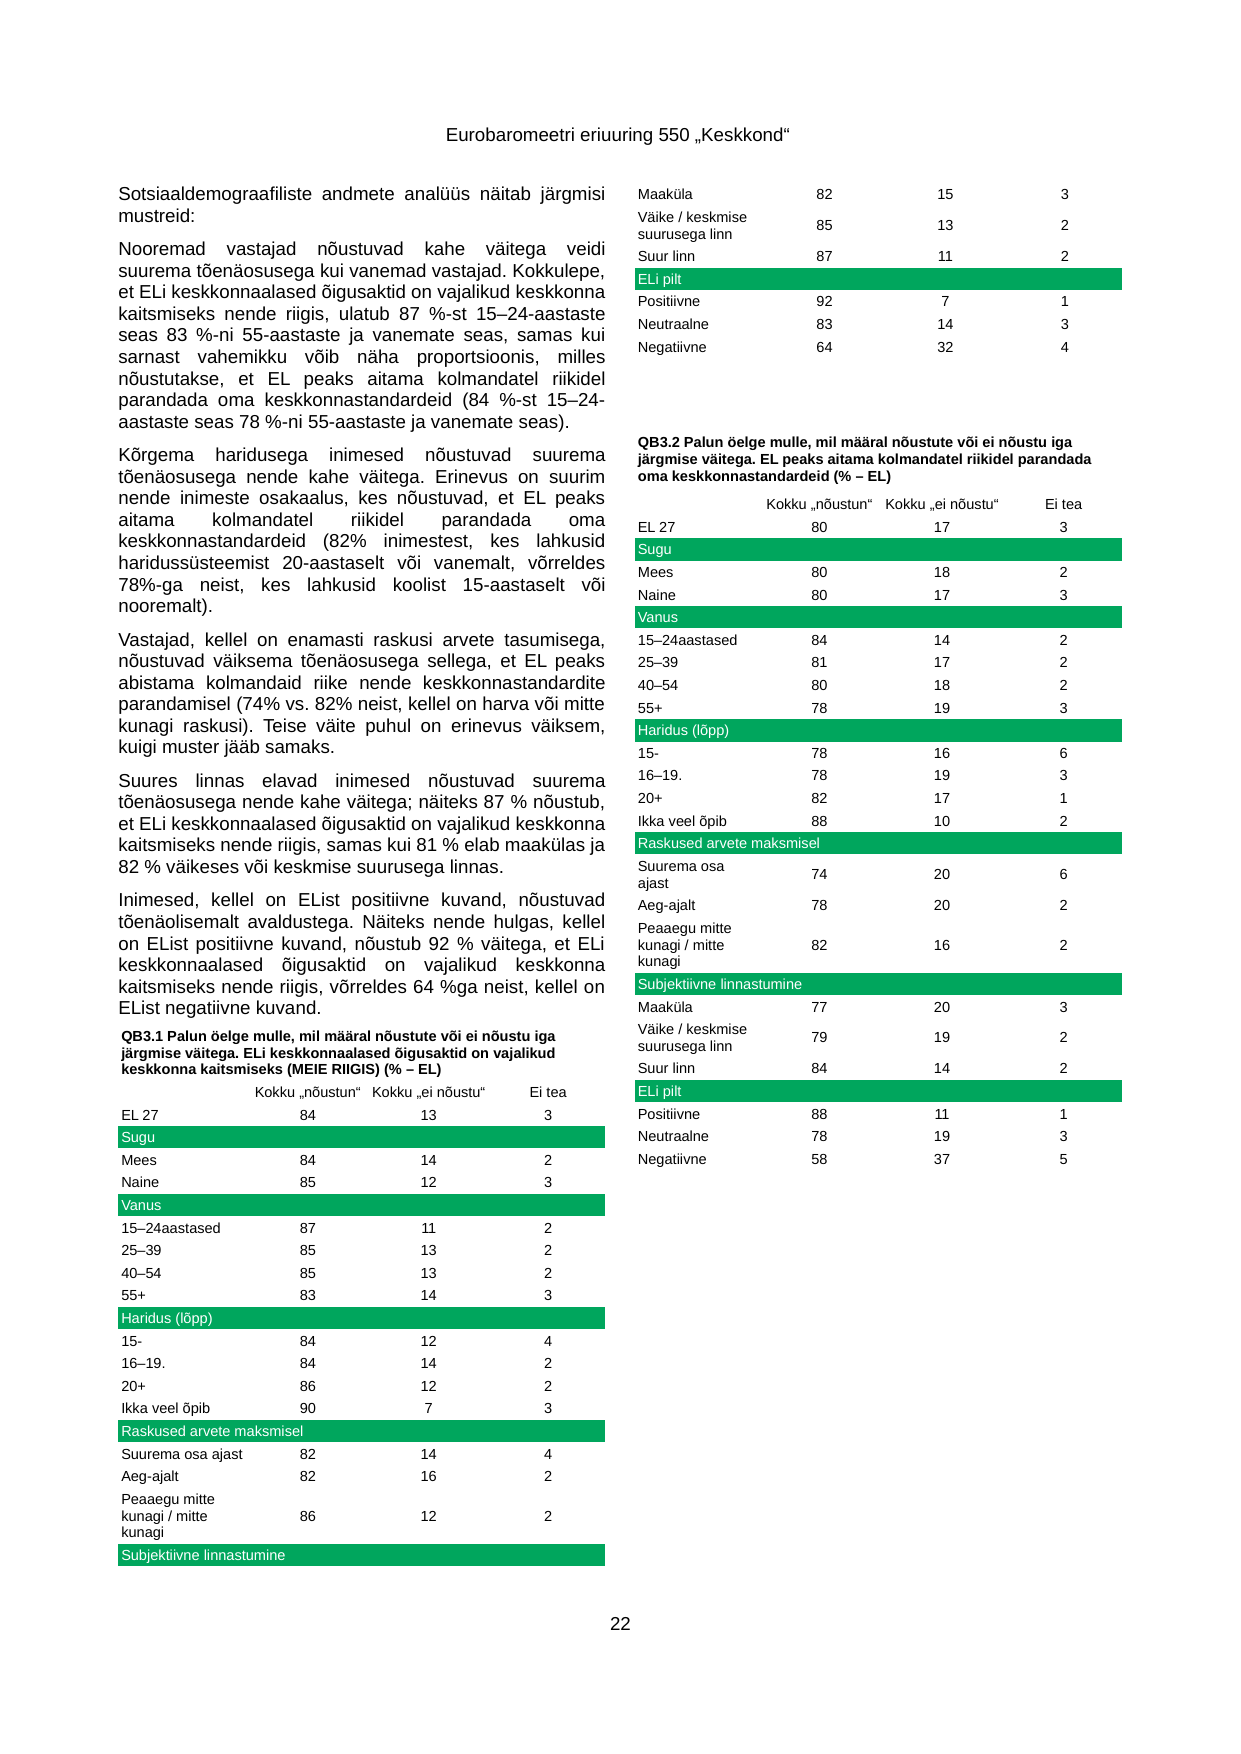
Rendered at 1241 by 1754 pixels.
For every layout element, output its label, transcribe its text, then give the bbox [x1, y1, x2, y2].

table_cell 80 [759, 583, 879, 606]
table_cell 78 [759, 742, 879, 764]
table_cell Vanus [635, 606, 759, 628]
table_cell 7 [883, 290, 1007, 313]
table_cell Mees [118, 1149, 249, 1171]
table_cell 2 [1005, 917, 1122, 973]
table_cell 78 [759, 1125, 879, 1148]
table_cell 80 [759, 674, 879, 696]
table_cell 12 [366, 1375, 491, 1397]
table_cell 5 [1005, 1148, 1122, 1170]
table_cell 11 [366, 1216, 491, 1239]
table_cell 83 [249, 1284, 366, 1307]
table_header QB3.1 Palun öelge mulle, mil määral nõustute või ei nõustu iga järgmise väitega. ELi keskkonnaalased õigusaktid on vajalikud keskkonna kaitsmiseks (MEIE RIIGIS) (% – EL) [118, 1025, 605, 1081]
table_cell 2 [491, 1465, 605, 1488]
table_cell Positiivne [635, 290, 766, 313]
table_cell EL 27 [635, 516, 759, 538]
text Sotsiaaldemograafiliste andmete analüüs näitab järgmisi mustreid: [118, 183, 605, 226]
table_cell [635, 493, 759, 516]
table_cell 11 [879, 1103, 1005, 1125]
table_cell 3 [1005, 583, 1122, 606]
table_cell 78 [759, 894, 879, 917]
table_cell 2 [1005, 651, 1122, 674]
table_cell 84 [249, 1352, 366, 1374]
table_cell 84 [249, 1149, 366, 1171]
table_cell 1 [1005, 1103, 1122, 1125]
table_cell 37 [879, 1148, 1005, 1170]
table_cell Negatiivne [635, 1148, 759, 1170]
table_cell 14 [366, 1284, 491, 1307]
table_cell 16 [879, 917, 1005, 973]
table_cell 78 [759, 764, 879, 787]
table_cell [366, 1194, 491, 1216]
table_cell 79 [759, 1018, 879, 1057]
table_cell 16–19. [635, 764, 759, 787]
table_cell 4 [491, 1329, 605, 1352]
table_cell 3 [1007, 313, 1122, 335]
table_cell Aeg-ajalt [635, 894, 759, 917]
table_cell 2 [1005, 809, 1122, 832]
table_cell 20 [879, 995, 1005, 1018]
table_cell Raskused arvete maksmisel [118, 1420, 605, 1442]
table_cell 90 [249, 1397, 366, 1420]
table_cell [879, 538, 1005, 561]
table_cell [879, 606, 1005, 628]
table_cell 14 [366, 1352, 491, 1374]
table_cell Kokku „nõustun“ [759, 493, 879, 516]
table_cell Subjektiivne linnastumine [635, 973, 1122, 995]
text Vastajad, kellel on enamasti raskusi arvete tasumisega, nõustuvad väiksema tõenäosusega sellega, et EL peaks abistama kolmandaid riike nende keskkonnastandardite parandamisel (74% vs. 82% neist, kellel on harva või mitte kunagi raskusi). Teise väite puhul on erinevus väiksem, kuigi muster jääb samaks. [118, 628, 605, 758]
table_cell 19 [879, 1125, 1005, 1148]
table_cell 2 [1007, 245, 1122, 268]
table_cell 1 [1007, 290, 1122, 313]
table_cell 3 [1005, 516, 1122, 538]
table_cell 81 [759, 651, 879, 674]
table_cell 20 [879, 894, 1005, 917]
table_cell 2 [1005, 629, 1122, 651]
table_cell Kokku „nõustun“ [249, 1081, 366, 1103]
table_cell 14 [883, 313, 1007, 335]
table_cell [1005, 606, 1122, 628]
table_cell 15 [883, 183, 1007, 206]
table_cell 85 [766, 206, 883, 245]
table_cell [759, 538, 879, 561]
text Kõrgema haridusega inimesed nõustuvad suurema tõenäosusega nende kahe väitega. Erinevus on suurim nende inimeste osakaalus, kes nõustuvad, et EL peaks aitama kolmandatel riikidel parandada oma keskkonnastandardeid (82% inimestest, kes lahkusid haridussüsteemist 20-aastaselt või vanemalt, võrreldes 78%-ga neist, kes lahkusid koolist 15-aastaselt või nooremalt). [118, 444, 605, 616]
table_cell 2 [491, 1375, 605, 1397]
table_cell Vanus [118, 1194, 249, 1216]
table_cell 19 [879, 696, 1005, 719]
table_cell 80 [759, 516, 879, 538]
table_cell 20+ [118, 1375, 249, 1397]
table_cell 16 [879, 742, 1005, 764]
table_cell 17 [879, 651, 1005, 674]
text Nooremad vastajad nõustuvad kahe väitega veidi suurema tõenäosusega kui vanemad vastajad. Kokkulepe, et ELi keskkonnaalased õigusaktid on vajalikud keskkonna kaitsmiseks nende riigis, ulatub 87 %-st 15–24-aastaste seas 83 %-ni 55-aastaste ja vanemate seas, samas kui sarnast vahemikku võib näha proportsioonis, milles nõustutakse, et EL peaks aitama kolmandatel riikidel parandada oma keskkonnastandardeid (84 %-st 15–24-aastaste seas 78 %-ni 55-aastaste ja vanemate seas). [118, 238, 605, 432]
table_cell 2 [1005, 894, 1122, 917]
table_cell 55+ [118, 1284, 249, 1307]
table_cell 78 [759, 696, 879, 719]
table_cell 2 [1005, 561, 1122, 583]
table_cell Ei tea [1005, 493, 1122, 516]
table_cell 19 [879, 764, 1005, 787]
table_cell 14 [879, 629, 1005, 651]
table_cell 82 [766, 183, 883, 206]
table_cell 17 [879, 516, 1005, 538]
table_cell 12 [366, 1329, 491, 1352]
table_cell 15–24aastased [118, 1216, 249, 1239]
table_cell 3 [1005, 764, 1122, 787]
table_cell ELi pilt [635, 1080, 1122, 1102]
text Inimesed, kellel on EList positiivne kuvand, nõustuvad tõenäolisemalt avaldustega. Näiteks nende hulgas, kellel on EList positiivne kuvand, nõustub 92 % väitega, et ELi keskkonnaalased õigusaktid on vajalikud keskkonna kaitsmiseks nende riigis, võrreldes 64 %ga neist, kellel on EList negatiivne kuvand. [118, 889, 605, 1019]
table_cell 3 [1005, 995, 1122, 1018]
table_cell 82 [249, 1443, 366, 1465]
table_cell [366, 1126, 491, 1148]
table_cell 85 [249, 1239, 366, 1262]
table_cell Raskused arvete maksmisel [635, 832, 1122, 854]
table_cell Kokku „ei nõustu“ [879, 493, 1005, 516]
table_cell 64 [766, 335, 883, 358]
table_cell 85 [249, 1262, 366, 1284]
table_cell 18 [879, 674, 1005, 696]
table_cell 3 [1007, 183, 1122, 206]
table_cell [1005, 538, 1122, 561]
table_cell 40–54 [635, 674, 759, 696]
table_cell 15- [635, 742, 759, 764]
table_cell Peaaegu mitte kunagi / mitte kunagi [118, 1488, 249, 1544]
table_cell 19 [879, 1018, 1005, 1057]
table_cell 32 [883, 335, 1007, 358]
table_cell Naine [118, 1171, 249, 1194]
table_cell 1 [1005, 787, 1122, 809]
table_cell 87 [766, 245, 883, 268]
table_cell 16–19. [118, 1352, 249, 1374]
table_cell 74 [759, 855, 879, 894]
table_cell 7 [366, 1397, 491, 1420]
table_cell 3 [1005, 1125, 1122, 1148]
text Suures linnas elavad inimesed nõustuvad suurema tõenäosusega nende kahe väitega; näiteks 87 % nõustub, et ELi keskkonnaalased õigusaktid on vajalikud keskkonna kaitsmiseks nende riigis, samas kui 81 % elab maakülas ja 82 % väikeses või keskmise suurusega linnas. [118, 769, 605, 877]
table_cell Suur linn [635, 245, 766, 268]
table_cell [249, 1194, 366, 1216]
table_cell 85 [249, 1171, 366, 1194]
table_cell Negatiivne [635, 335, 766, 358]
table_cell Sugu [118, 1126, 249, 1148]
table_cell Positiivne [635, 1103, 759, 1125]
table_cell 16 [366, 1465, 491, 1488]
table_cell 2 [491, 1352, 605, 1374]
table_cell Väike / keskmise suurusega linn [635, 206, 766, 245]
table_cell Ei tea [491, 1081, 605, 1103]
table_cell Subjektiivne linnastumine [118, 1544, 605, 1566]
table_cell 13 [883, 206, 1007, 245]
table_cell 86 [249, 1375, 366, 1397]
table_cell 15–24aastased [635, 629, 759, 651]
table_cell 88 [759, 1103, 879, 1125]
table_cell 14 [366, 1443, 491, 1465]
table_cell 13 [366, 1103, 491, 1126]
table_cell 82 [759, 787, 879, 809]
table_cell Haridus (lõpp) [118, 1307, 605, 1329]
table_cell 87 [249, 1216, 366, 1239]
table_cell 4 [1007, 335, 1122, 358]
table_cell [491, 1126, 605, 1148]
table_cell Neutraalne [635, 313, 766, 335]
table_cell 82 [759, 917, 879, 973]
table_cell Mees [635, 561, 759, 583]
table_cell Ikka veel õpib [118, 1397, 249, 1420]
table_cell Suurema osa ajast [635, 855, 759, 894]
table_cell Kokku „ei nõustu“ [366, 1081, 491, 1103]
table_cell 2 [1005, 1057, 1122, 1080]
table_cell Maaküla [635, 995, 759, 1018]
table_cell Sugu [635, 538, 759, 561]
table_cell 13 [366, 1262, 491, 1284]
table_cell 86 [249, 1488, 366, 1544]
table_cell 14 [366, 1149, 491, 1171]
table_cell 17 [879, 787, 1005, 809]
table_cell 15- [118, 1329, 249, 1352]
table_cell 88 [759, 809, 879, 832]
table_cell 12 [366, 1488, 491, 1544]
table_cell 3 [491, 1171, 605, 1194]
table_cell Neutraalne [635, 1125, 759, 1148]
table_cell [759, 606, 879, 628]
table_cell Peaaegu mitte kunagi / mitte kunagi [635, 917, 759, 973]
table_cell 2 [491, 1239, 605, 1262]
table_cell 25–39 [118, 1239, 249, 1262]
table_cell 3 [491, 1397, 605, 1420]
table_cell Aeg-ajalt [118, 1465, 249, 1488]
table_cell 17 [879, 583, 1005, 606]
table_cell 58 [759, 1148, 879, 1170]
table_cell 40–54 [118, 1262, 249, 1284]
table_cell 2 [1005, 1018, 1122, 1057]
table_cell Haridus (lõpp) [635, 719, 1122, 742]
table_cell 84 [759, 629, 879, 651]
table_cell Väike / keskmise suurusega linn [635, 1018, 759, 1057]
table_cell Naine [635, 583, 759, 606]
table_cell 6 [1005, 855, 1122, 894]
table_cell EL 27 [118, 1103, 249, 1126]
table_cell 2 [491, 1216, 605, 1239]
table_cell [491, 1194, 605, 1216]
table_cell 25–39 [635, 651, 759, 674]
table_cell 92 [766, 290, 883, 313]
table_cell 20 [879, 855, 1005, 894]
table_cell 12 [366, 1171, 491, 1194]
table_cell 77 [759, 995, 879, 1018]
table_cell 10 [879, 809, 1005, 832]
table_cell 84 [249, 1103, 366, 1126]
table_cell 2 [491, 1488, 605, 1544]
table_cell 14 [879, 1057, 1005, 1080]
table_cell Ikka veel õpib [635, 809, 759, 832]
table_cell 2 [1005, 674, 1122, 696]
table_cell 13 [366, 1239, 491, 1262]
table_cell 3 [491, 1103, 605, 1126]
table_cell 82 [249, 1465, 366, 1488]
table_cell 11 [883, 245, 1007, 268]
table_header QB3.2 Palun öelge mulle, mil määral nõustute või ei nõustu iga järgmise väitega. EL peaks aitama kolmandatel riikidel parandada oma keskkonnastandardeid (% – EL) [635, 425, 1122, 493]
table_cell ELi pilt [635, 268, 1122, 290]
table_cell 4 [491, 1443, 605, 1465]
table_cell 84 [759, 1057, 879, 1080]
table_cell 2 [1007, 206, 1122, 245]
table_cell 83 [766, 313, 883, 335]
table_cell Maaküla [635, 183, 766, 206]
table_cell 55+ [635, 696, 759, 719]
table_cell 18 [879, 561, 1005, 583]
table_cell Suur linn [635, 1057, 759, 1080]
table_cell 2 [491, 1149, 605, 1171]
table_cell 84 [249, 1329, 366, 1352]
table_cell [249, 1126, 366, 1148]
table_cell Suurema osa ajast [118, 1443, 249, 1465]
table_cell 3 [1005, 696, 1122, 719]
table_cell 3 [491, 1284, 605, 1307]
table_cell 80 [759, 561, 879, 583]
table_cell 2 [491, 1262, 605, 1284]
table_cell [118, 1081, 249, 1103]
table_cell 6 [1005, 742, 1122, 764]
table_cell 20+ [635, 787, 759, 809]
